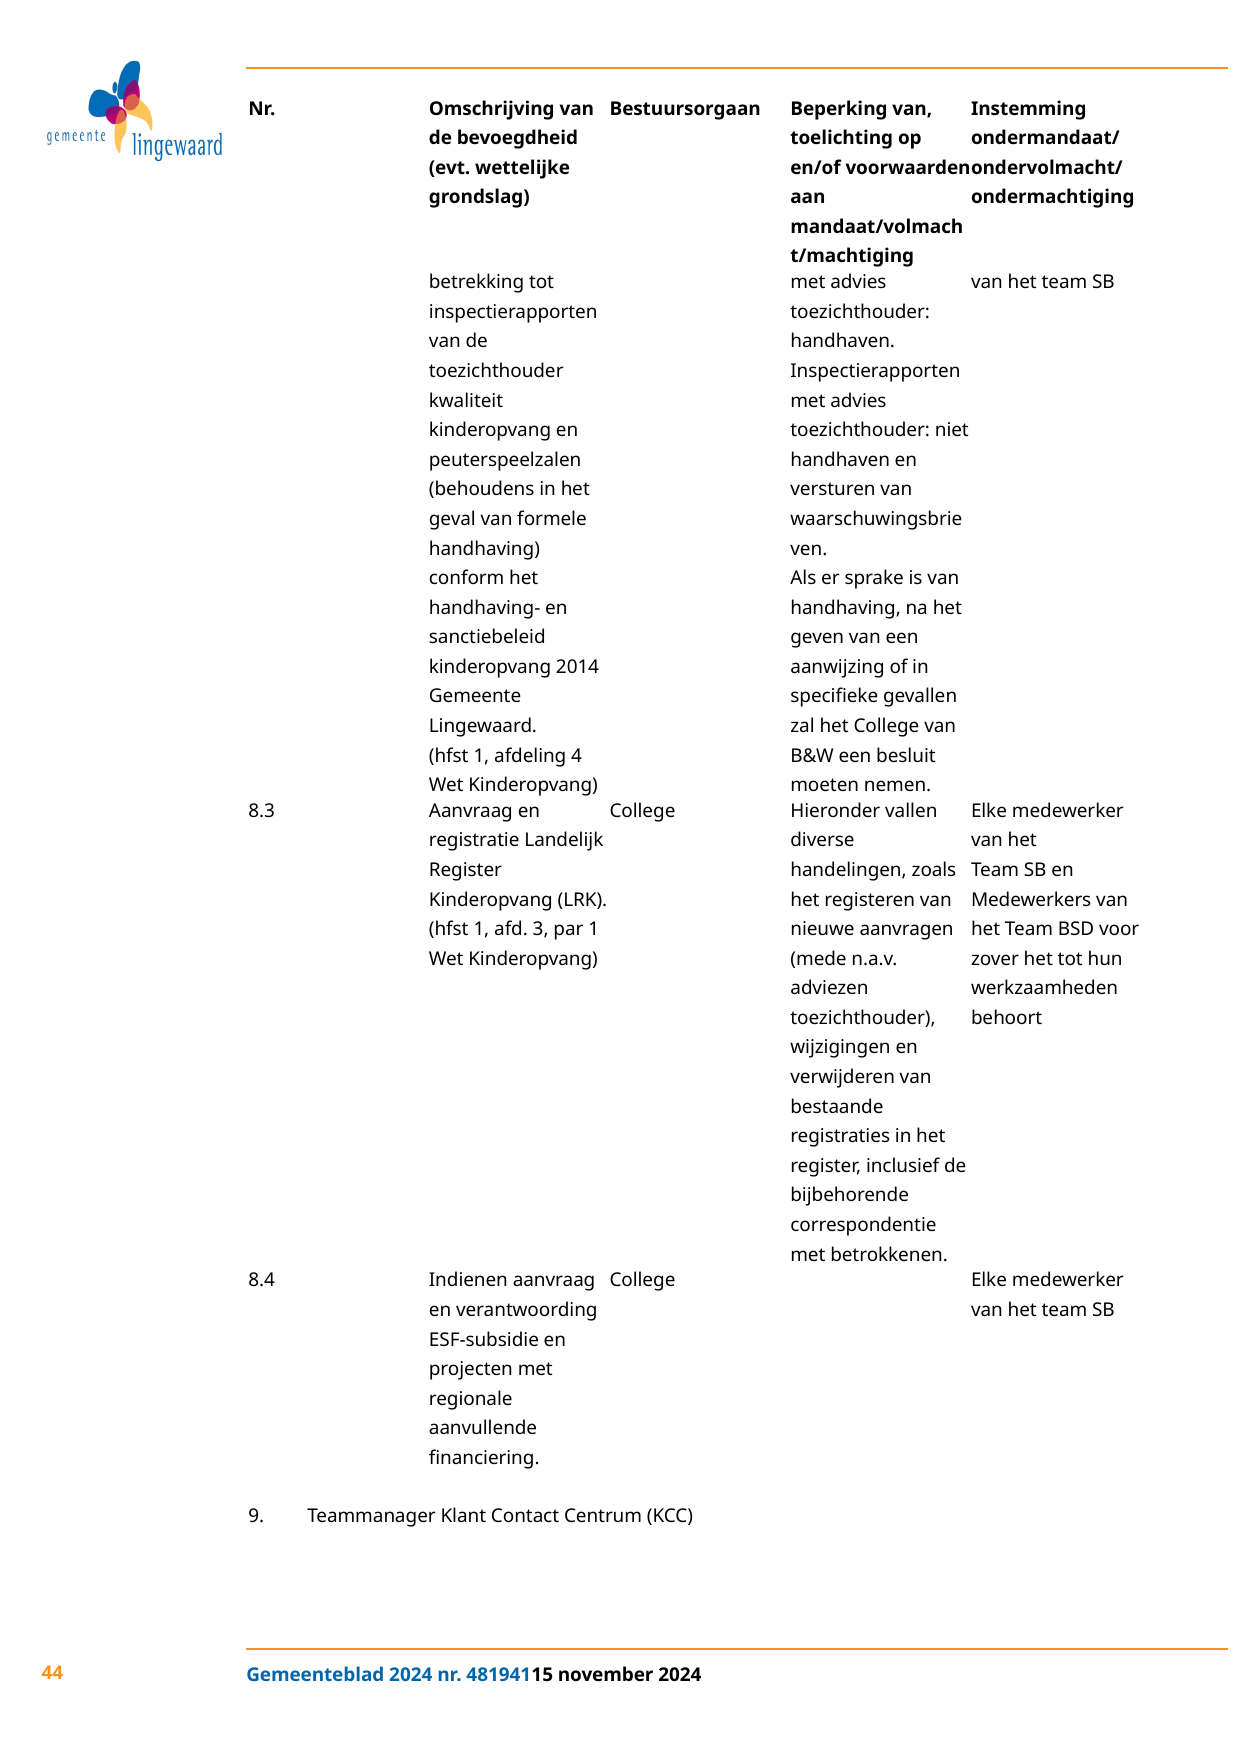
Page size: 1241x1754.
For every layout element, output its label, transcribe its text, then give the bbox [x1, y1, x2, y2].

picture [41, 47, 231, 172]
list Teammanager Klant Contact Centrum (KCC) [248, 1503, 1152, 1528]
table_cell Aanvraag en registratie Landelijk Register Kinderopvang (LRK). (hfst 1, afd. 3, par 1 Wet Kinderopvang) [429, 797, 609, 1267]
table_header Nr. [248, 95, 429, 268]
table_cell [790, 1267, 971, 1470]
table_cell College [609, 797, 790, 1267]
table_cell Elke medewerker van het Team SB en Medewerkers van het Team BSD voor zover het tot hun werkzaamheden behoort [971, 797, 1152, 1267]
table_cell Elke medewerker van het team SB [971, 1267, 1152, 1470]
table_cell Indienen aanvraag en verantwoording ESF-subsidie en projecten met regionale aanvullende financiering. [429, 1267, 609, 1470]
table_cell met advies toezichthouder: handhaven. Inspectierapporten met advies toezichthouder: niet handhaven en versturen van waarschuwingsbrieven. Als er sprake is van handhaving, na het geven van een aanwijzing of in specifieke gevallen zal het College van B&W een besluit moeten nemen. [790, 269, 971, 797]
table_cell [248, 269, 429, 797]
table_header Bestuursorgaan [609, 95, 790, 268]
table_header Instemming ondermandaat/ ondervolmacht/ ondermachtiging [971, 95, 1152, 268]
table_header Beperking van, toelichting op en/of voorwaarden aan mandaat/volmacht/machtiging [790, 95, 971, 268]
table_cell [609, 269, 790, 797]
table_cell 8.3 [248, 797, 429, 1267]
table_cell van het team SB [971, 269, 1152, 797]
table_cell 8.4 [248, 1267, 429, 1470]
table_cell College [609, 1267, 790, 1470]
table_header Omschrijving van de bevoegdheid (evt. wettelijke grondslag) [429, 95, 609, 268]
table_cell betrekking tot inspectierapporten van de toezichthouder kwaliteit kinderopvang en peuterspeelzalen (behoudens in het geval van formele handhaving) conform het handhaving- en sanctiebeleid kinderopvang 2014 Gemeente Lingewaard. (hfst 1, afdeling 4 Wet Kinderopvang) [429, 269, 609, 797]
table_cell Hieronder vallen diverse handelingen, zoals het registeren van nieuwe aanvragen (mede n.a.v. adviezen toezichthouder), wijzigingen en verwijderen van bestaande registraties in het register, inclusief de bijbehorende correspondentie met betrokkenen. [790, 797, 971, 1267]
